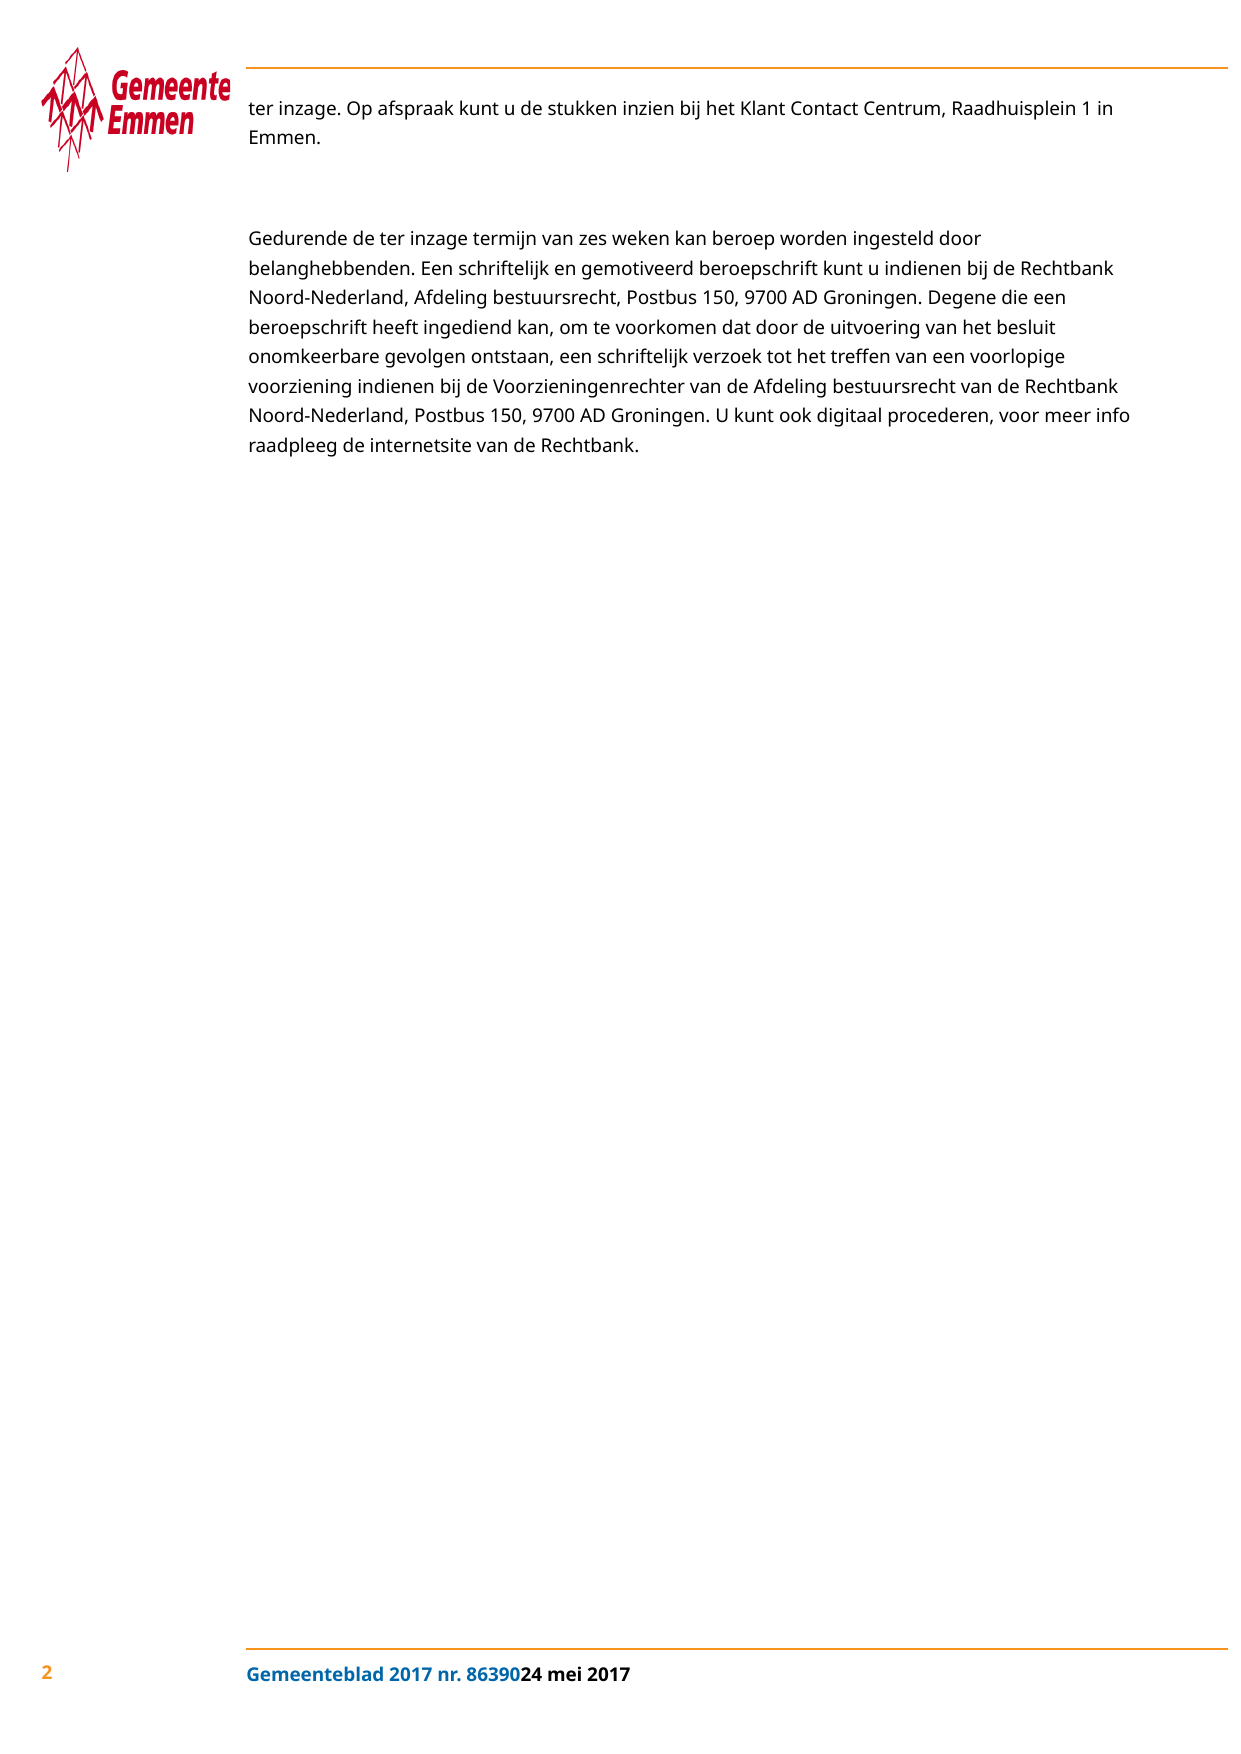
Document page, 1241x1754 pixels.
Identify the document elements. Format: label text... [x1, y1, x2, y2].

picture [41, 47, 231, 172]
text ter inzage. Op afspraak kunt u de stukken inzien bij het Klant Contact Centrum, Raadhuisplein 1 in Emmen. [248, 95, 1152, 150]
text Gedurende de ter inzage termijn van zes weken kan beroep worden ingesteld door belanghebbenden. Een schriftelijk en gemotiveerd beroepschrift kunt u indienen bij de Rechtbank Noord-Nederland, Afdeling bestuursrecht, Postbus 150, 9700 AD Groningen. Degene die een beroepschrift heeft ingediend kan, om te voorkomen dat door de uitvoering van het besluit onomkeerbare gevolgen ontstaan, een schriftelijk verzoek tot het treffen van een voorlopige voorziening indienen bij de Voorzieningenrechter van de Afdeling bestuursrecht van de Rechtbank Noord-Nederland, Postbus 150, 9700 AD Groningen. U kunt ook digitaal procederen, voor meer info raadpleeg de internetsite van de Rechtbank. [248, 225, 1152, 458]
